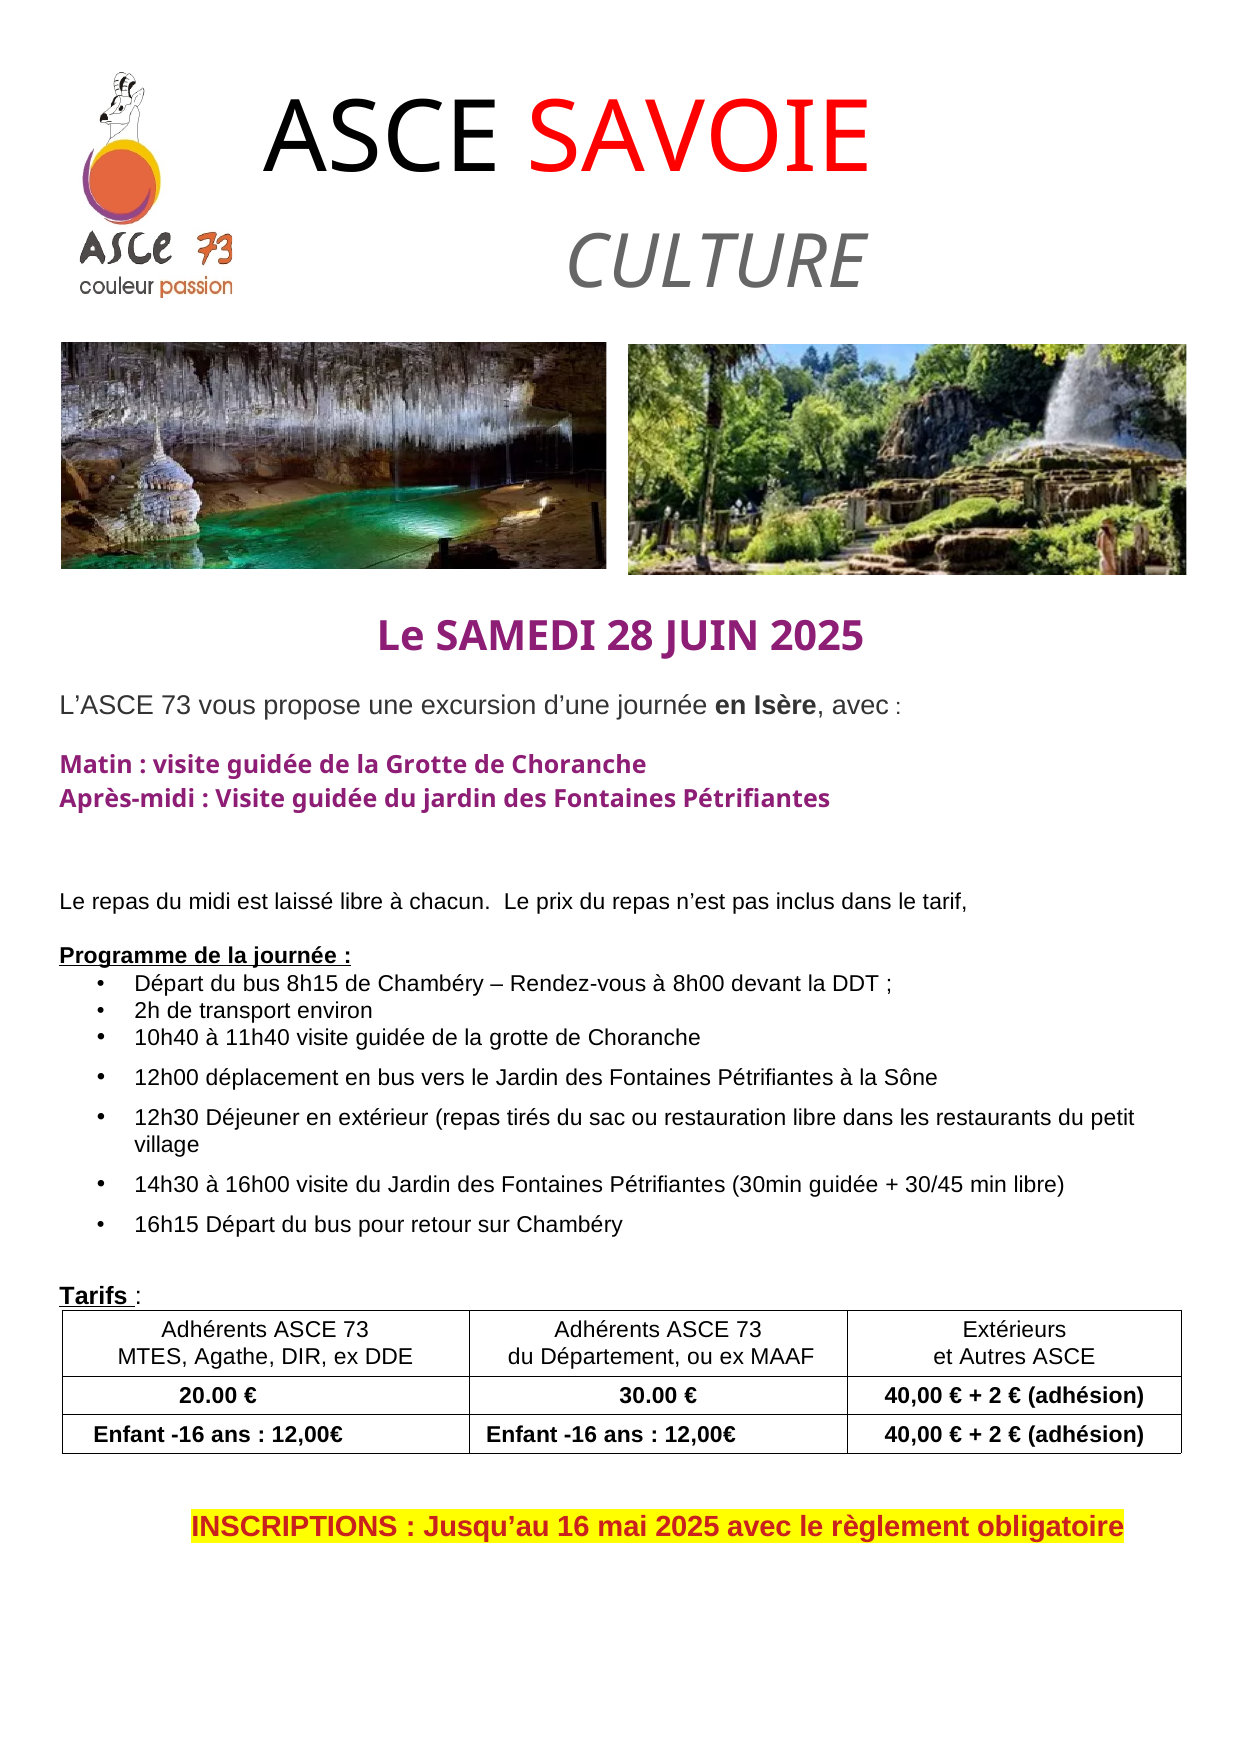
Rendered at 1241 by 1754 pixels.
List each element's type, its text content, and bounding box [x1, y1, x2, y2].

text Programme de la journée : [59, 942, 1181, 969]
list 14h30 à 16h00 visite du Jardin des Fontaines Pétrifiantes (30min guidée + 30/45 min libre) [97, 1170, 1181, 1198]
text L’ASCE 73 vous propose une excursion d’une journée en Isère, avec : [59, 689, 1181, 720]
list Départ du bus 8h15 de Chambéry – Rendez-vous à 8h00 devant la DDT ; [97, 969, 1181, 996]
table_cell 40,00 € + 2 € (adhésion) [848, 1415, 1181, 1453]
list 2h de transport environ [97, 996, 1181, 1023]
picture [628, 344, 1187, 575]
list 12h00 déplacement en bus vers le Jardin des Fontaines Pétrifiantes à la Sône [97, 1063, 1181, 1091]
list 12h30 Déjeuner en extérieur (repas tirés du sac ou restauration libre dans les restaurants du petit village [97, 1103, 1181, 1158]
text Matin : visite guidée de la Grotte de Choranche [59, 747, 1181, 781]
table_cell Enfant -16 ans : 12,00€ [470, 1415, 847, 1453]
picture [79, 72, 233, 298]
table_header ASCE SAVOIE CULTURE [258, 59, 1181, 321]
list 16h15 Départ du bus pour retour sur Chambéry [97, 1211, 1181, 1238]
text Le repas du midi est laissé libre à chacun. Le prix du repas n’est pas inclus dans le tarif, [59, 888, 1181, 915]
table_header [59, 59, 257, 321]
table_cell 30,00 € [470, 1377, 847, 1414]
table_header Adhérents ASCE 73 MTES, Agathe, DIR, ex DDE [63, 1311, 469, 1376]
text Après-midi : Visite guidée du jardin des Fontaines Pétrifiantes [59, 781, 1181, 815]
table_cell Enfant -16 ans : 12,00€ [63, 1415, 469, 1453]
table_header Adhérents ASCE 73 du Département, ou ex MAAF [470, 1311, 847, 1376]
list 10h40 à 11h40 visite guidée de la grotte de Choranche [97, 1023, 1181, 1051]
picture [61, 342, 607, 569]
text Tarifs : [59, 1281, 1181, 1310]
table_cell 20,00 € [63, 1377, 469, 1414]
table_cell 40,00 € + 2 € (adhésion) [848, 1377, 1181, 1414]
text Le SAMEDI 28 JUIN 2025 [59, 606, 1181, 662]
list INSCRIPTIONS : Jusqu’au 16 mai 2025 avec le règlement obligatoire [97, 1509, 1181, 1543]
table_header Extérieurs et Autres ASCE [848, 1311, 1181, 1376]
